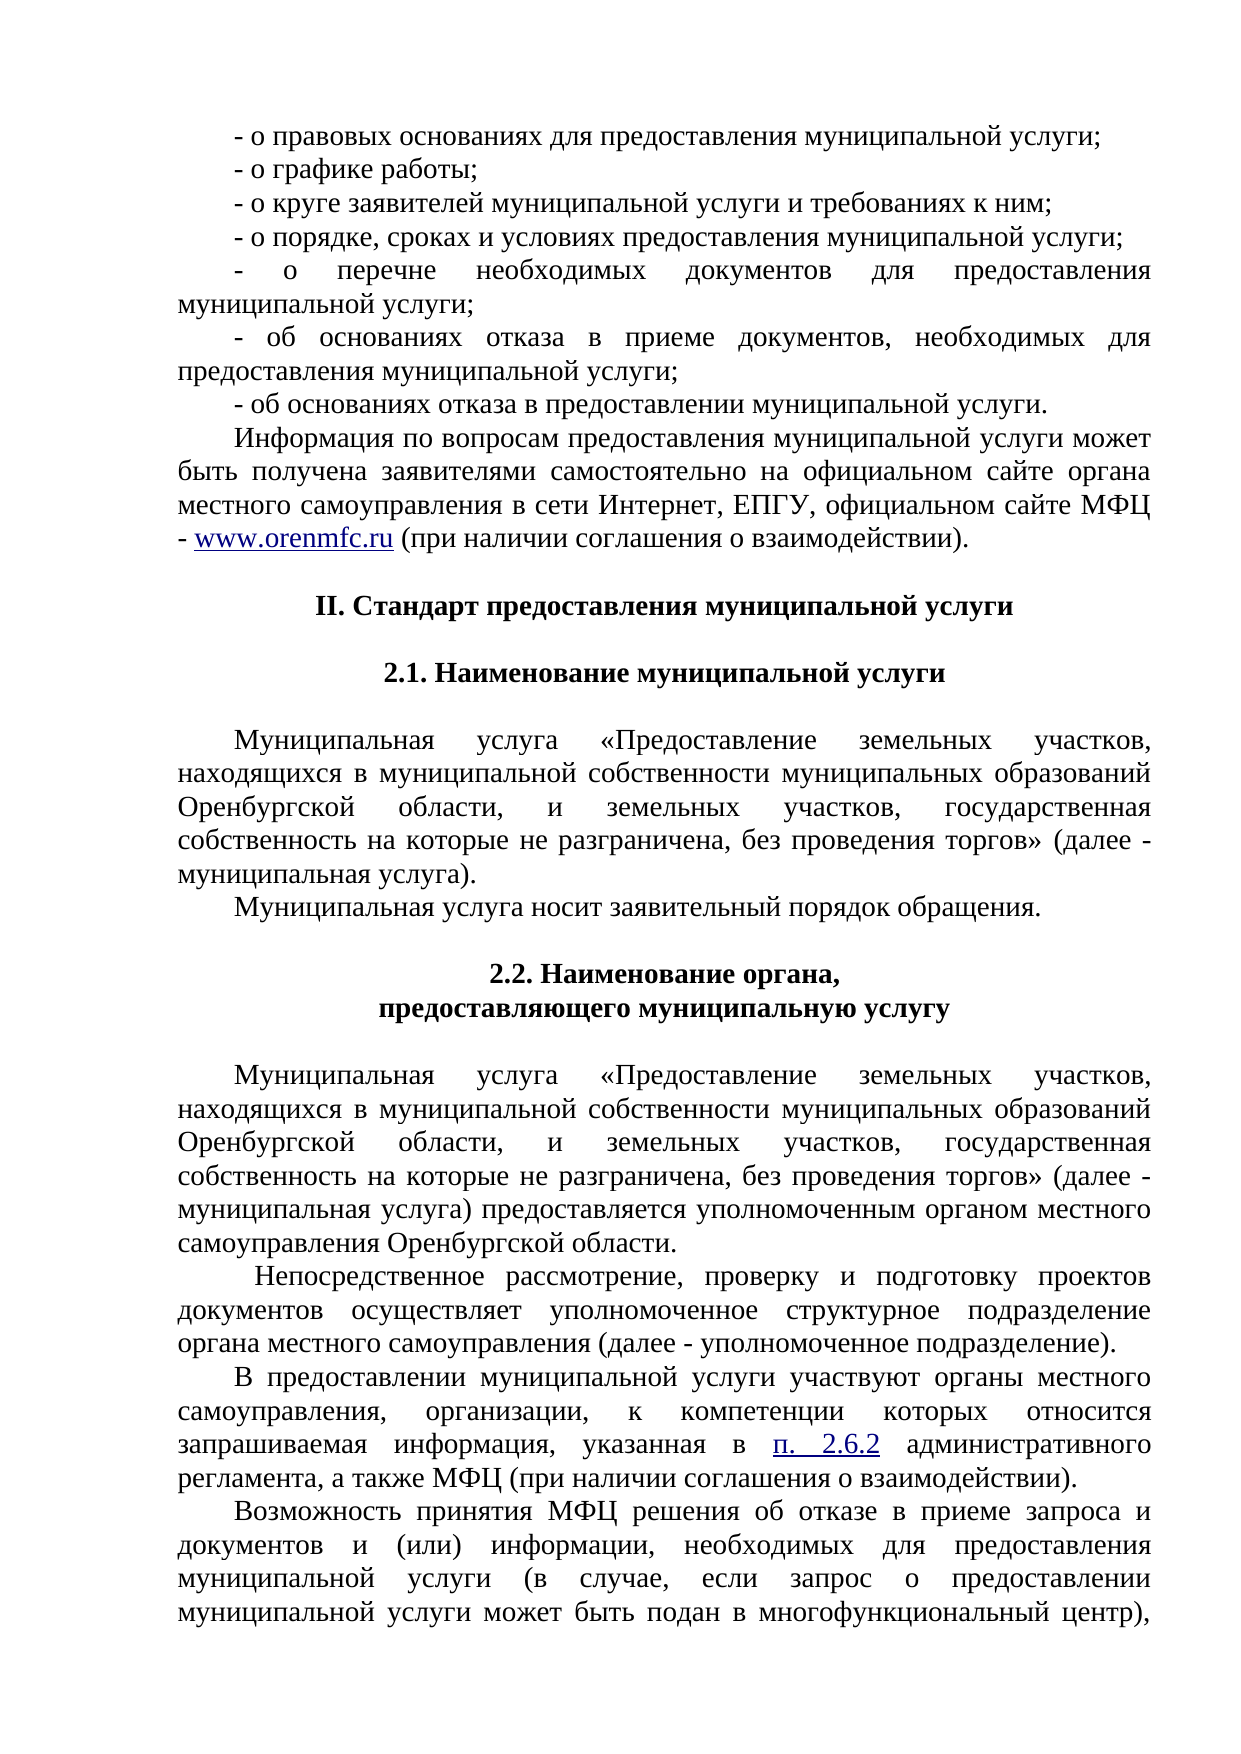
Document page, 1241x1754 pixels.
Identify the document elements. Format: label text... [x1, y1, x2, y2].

text - о круге заявителей муниципальной услуги и требованиях к ним; [177, 185, 1152, 219]
text - об основаниях отказа в приеме документов, необходимых для предоставления муниципальной услуги; [177, 319, 1152, 386]
text Муниципальная услуга «Предоставление земельных участков, находящихся в муниципальной собственности муниципальных образований Оренбургской области, и земельных участков, государственная собственность на которые не разграничена, без проведения торгов» (далее - муниципальная услуга) предоставляется уполномоченным органом местного самоуправления Оренбургской области. [177, 1057, 1152, 1258]
text - об основаниях отказа в предоставлении муниципальной услуги. [177, 386, 1152, 420]
title II. Стандарт предоставления муниципальной услуги [177, 588, 1152, 621]
text Муниципальная услуга «Предоставление земельных участков, находящихся в муниципальной собственности муниципальных образований Оренбургской области, и земельных участков, государственная собственность на которые не разграничена, без проведения торгов» (далее - муниципальная услуга). [177, 722, 1152, 889]
text Возможность принятия МФЦ решения об отказе в приеме запроса и документов и (или) информации, необходимых для предоставления муниципальной услуги (в случае, если запрос о предоставлении муниципальной услуги может быть подан в многофункциональный центр), [177, 1493, 1152, 1627]
text Муниципальная услуга носит заявительный порядок обращения. [177, 889, 1152, 923]
text - о перечне необходимых документов для предоставления муниципальной услуги; [177, 252, 1152, 319]
text - о порядке, сроках и условиях предоставления муниципальной услуги; [177, 219, 1152, 252]
text В предоставлении муниципальной услуги участвуют органы местного самоуправления, организации, к компетенции которых относится запрашиваемая информация, указанная в п. 2.6.2 административного регламента, а также МФЦ (при наличии соглашения о взаимодействии). [177, 1359, 1152, 1493]
title 2.2. Наименование органа, [177, 957, 1152, 990]
text - о правовых основаниях для предоставления муниципальной услуги; [177, 118, 1152, 152]
text Информация по вопросам предоставления муниципальной услуги может быть получена заявителями самостоятельно на официальном сайте органа местного самоуправления в сети Интернет, ЕПГУ, официальном сайте МФЦ - www.orenmfc.ru (при наличии соглашения о взаимодействии). [177, 420, 1152, 554]
text Непосредственное рассмотрение, проверку и подготовку проектов документов осуществляет уполномоченное структурное подразделение органа местного самоуправления (далее - уполномоченное подразделение). [177, 1258, 1152, 1359]
text - о графике работы; [177, 152, 1152, 185]
title 2.1. Наименование муниципальной услуги [177, 655, 1152, 688]
title предоставляющего муниципальную услугу [177, 990, 1152, 1024]
